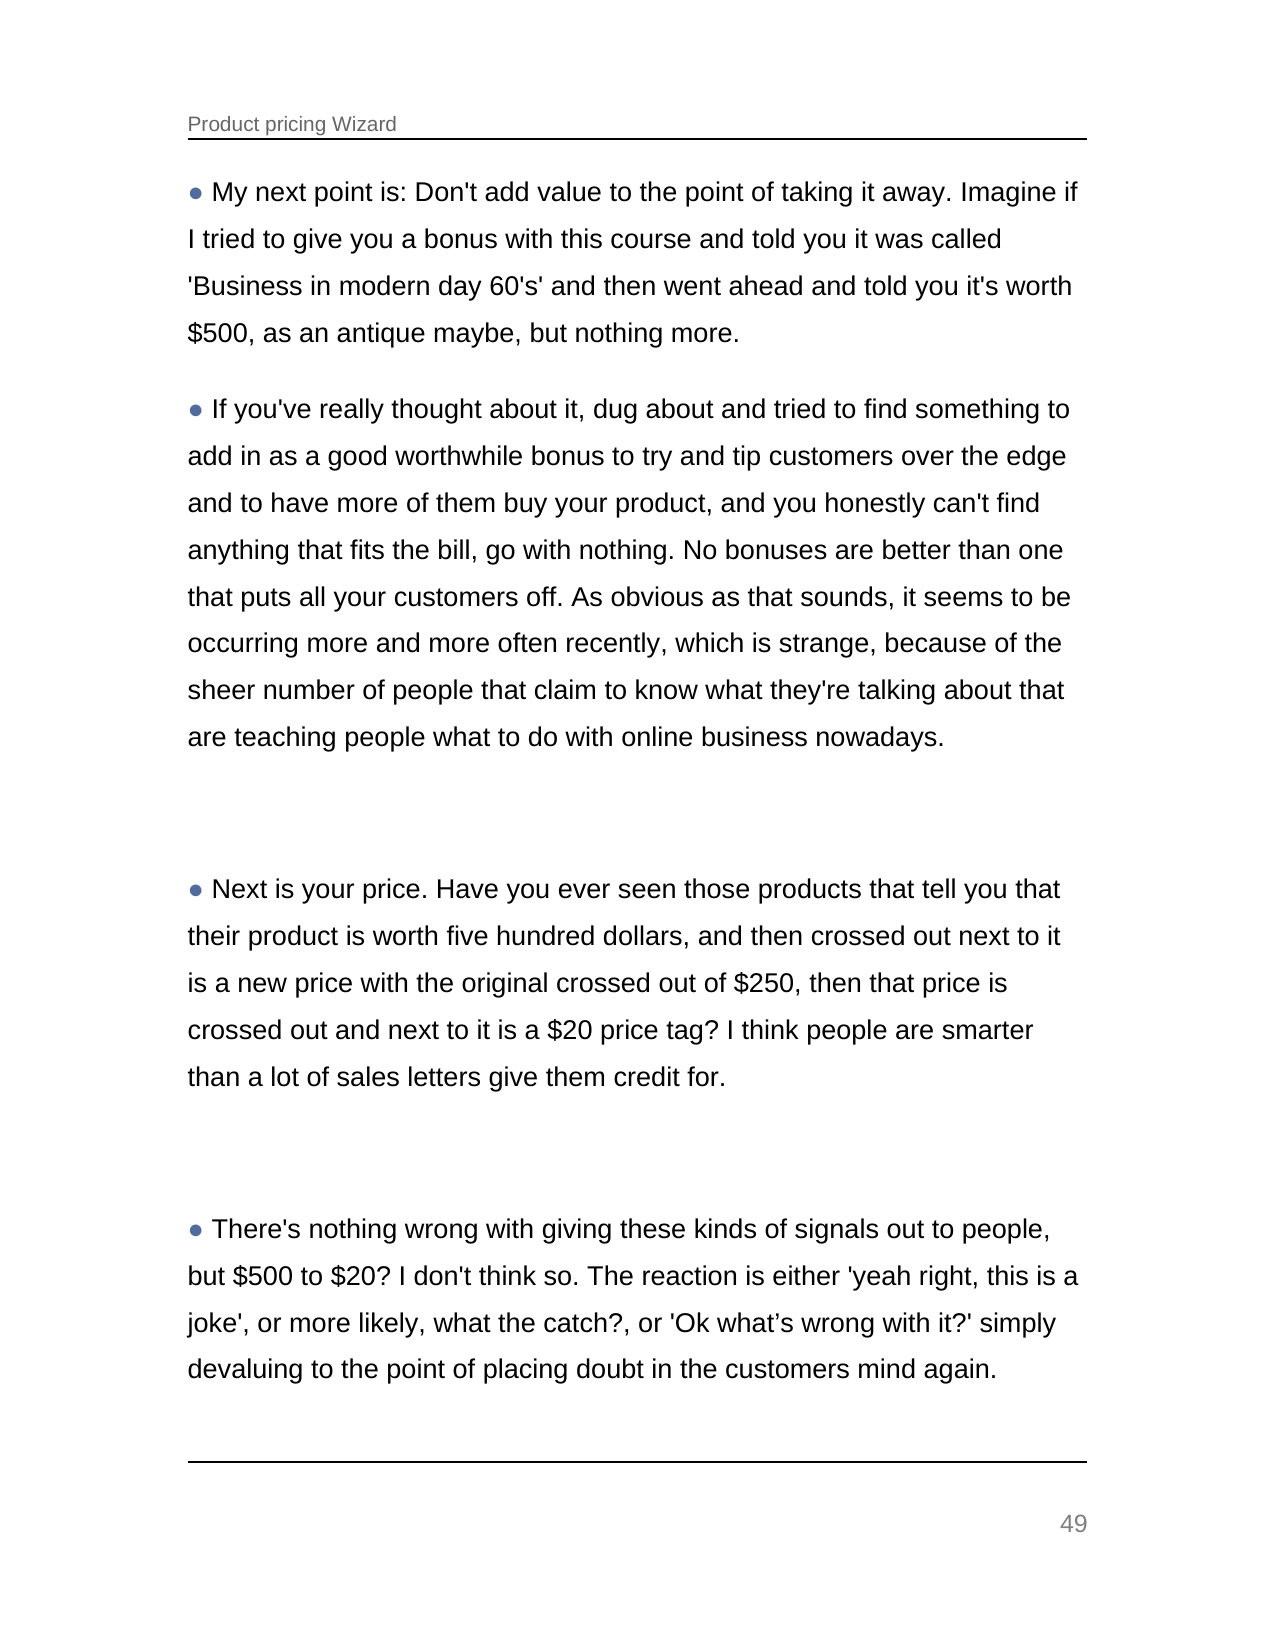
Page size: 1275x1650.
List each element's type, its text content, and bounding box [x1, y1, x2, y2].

text ● My next point is: Don't add value to the point of taking it away. Imagine if I tried to give you a bonus with this course and told you it was called 'Business in modern day 60's' and then went ahead and told you it's worth $500, as an antique maybe, but nothing more. [187, 176, 1087, 348]
text ● Next is your price. Have you ever seen those products that tell you that their product is worth five hundred dollars, and then crossed out next to it is a new price with the original crossed out of $250, then that price is crossed out and next to it is a $20 price tag? I think people are smarter than a lot of sales letters give them credit for. [187, 873, 1087, 1092]
text ● If you've really thought about it, dug about and tried to find something to add in as a good worthwhile bonus to try and tip customers over the edge and to have more of them buy your product, and you honestly can't find anything that fits the bill, go with nothing. No bonuses are better than one that puts all your customers off. As obvious as that sounds, it seems to be occurring more and more often recently, which is strange, because of the sheer number of people that claim to know what they're talking about that are teaching people what to do with online business nowadays. [187, 393, 1087, 752]
text ● There's nothing wrong with giving these kinds of signals out to people, but $500 to $20? I don't think so. The reaction is either 'yeah right, this is a joke', or more likely, what the catch?, or 'Ok what’s wrong with it?' simply devaluing to the point of placing doubt in the customers mind again. [187, 1213, 1087, 1385]
